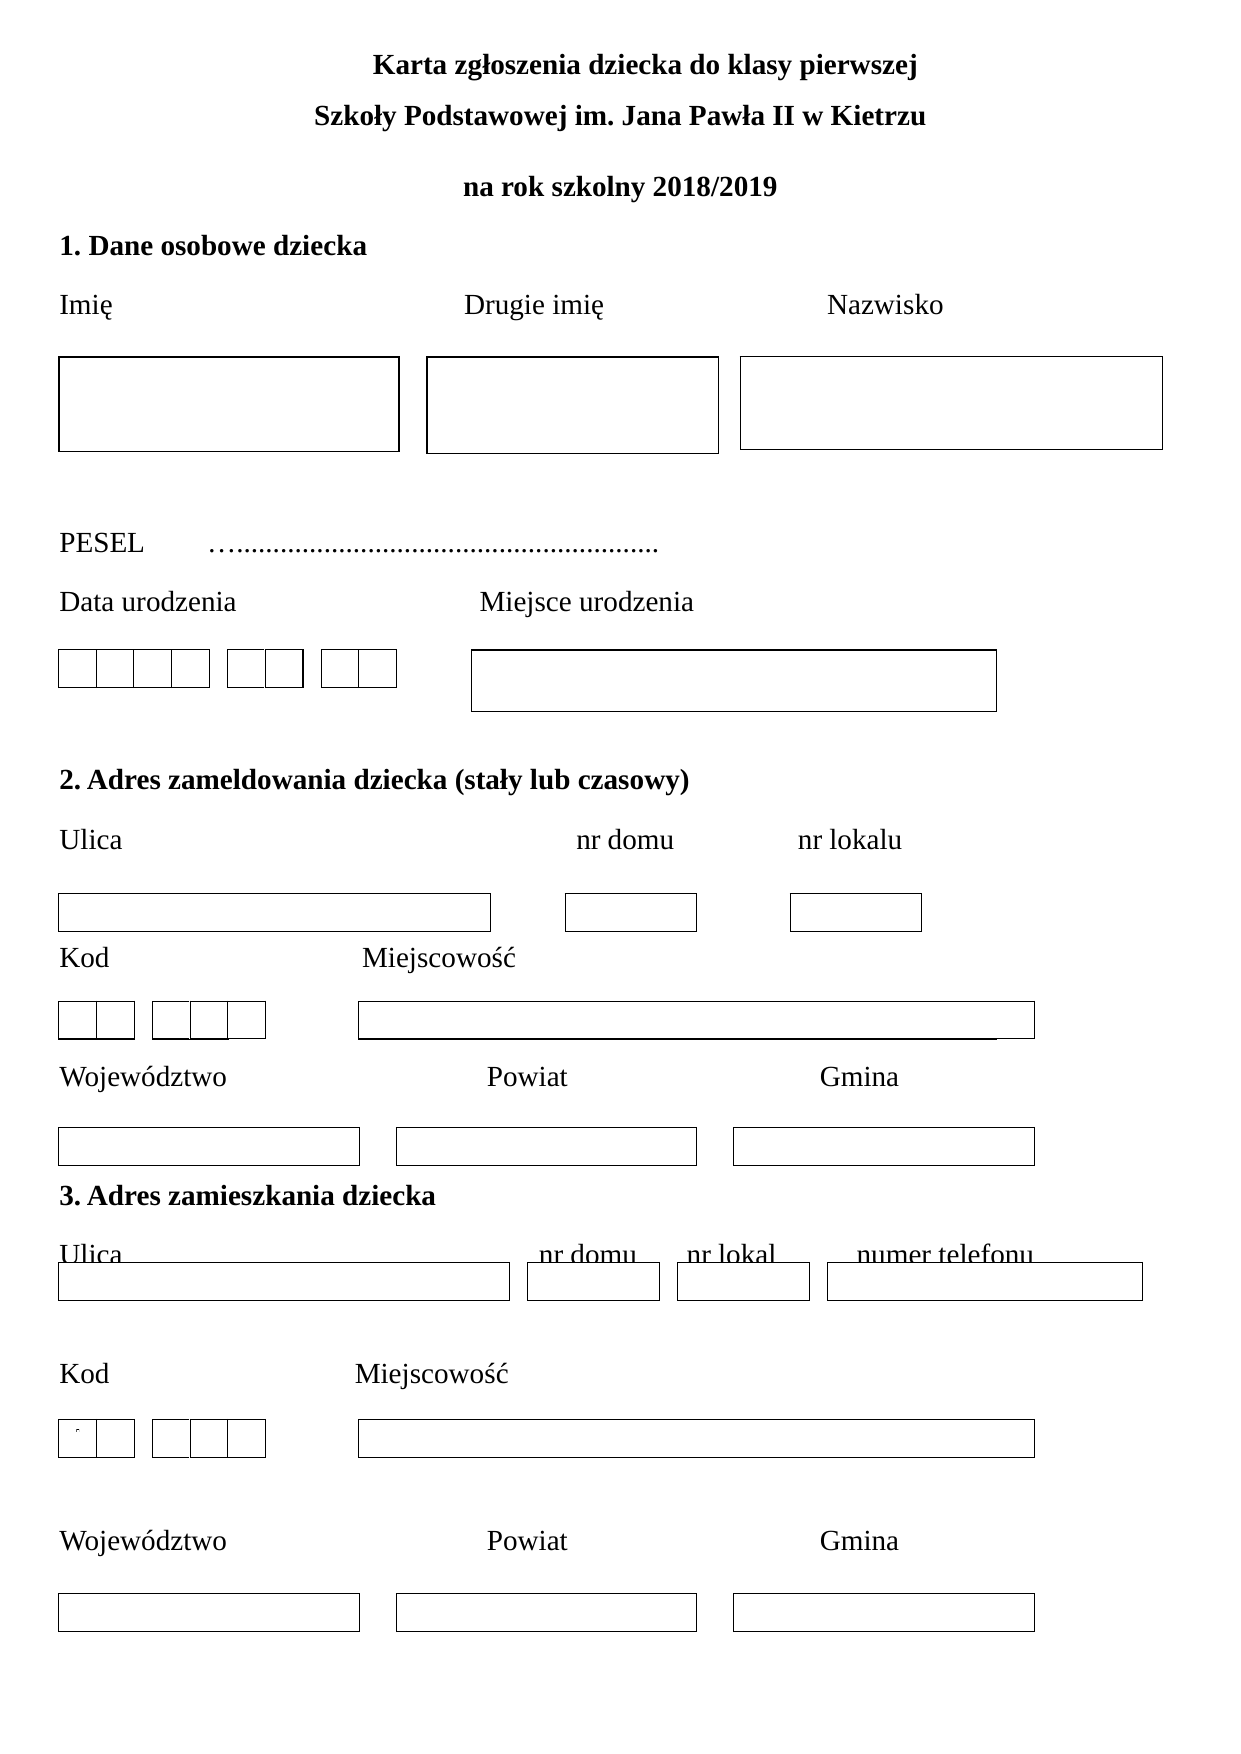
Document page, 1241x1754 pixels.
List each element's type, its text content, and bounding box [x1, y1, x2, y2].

text Województwo Powiat Gmina [59, 1059, 1181, 1093]
text Województwo Powiat Gmina [59, 1523, 1181, 1557]
text Ulica nr domu nr lokal numer telefonu [59, 1237, 1181, 1271]
text 2. Adres zameldowania dziecka (stały lub czasowy) [59, 762, 1181, 796]
text 3. Adres zamieszkania dziecka [59, 1178, 1181, 1212]
text Ulica nr domu nr lokalu [59, 822, 1181, 855]
text PESEL ….......................................................... [59, 525, 1181, 558]
text Kod Miejscowość [59, 941, 1181, 974]
text Data urodzenia Miejsce urodzenia [59, 584, 1181, 618]
text 1. Dane osobowe dziecka [59, 228, 1181, 262]
text Szkoły Podstawowej im. Jana Pawła II w Kietrzu [59, 98, 1181, 131]
text Karta zgłoszenia dziecka do klasy pierwszej [59, 47, 1181, 81]
text na rok szkolny 2018/2019 [59, 169, 1181, 202]
text Kod Miejscowość [59, 1356, 1181, 1390]
text Imię Drugie imię Nazwisko [59, 287, 1181, 321]
